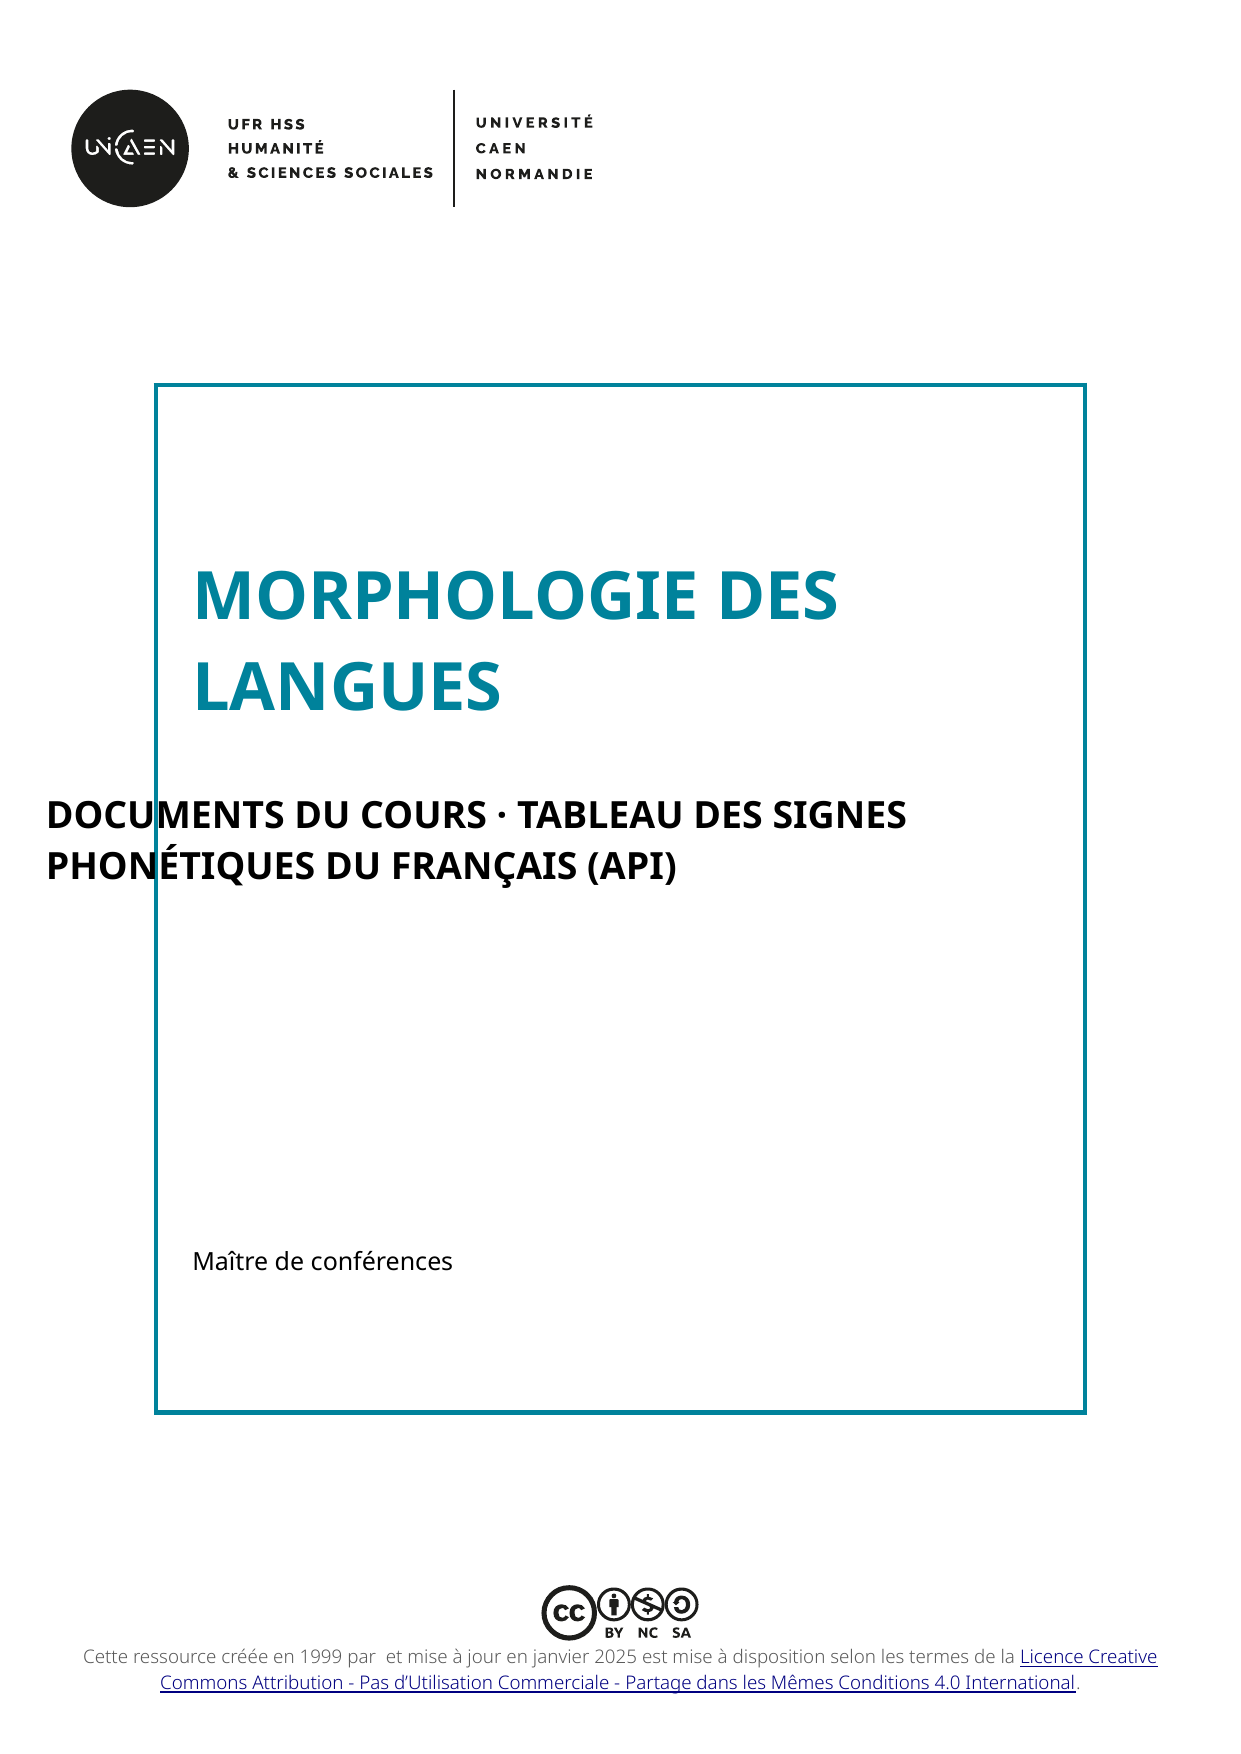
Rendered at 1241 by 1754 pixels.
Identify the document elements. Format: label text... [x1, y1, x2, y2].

text [1087, 1244, 1195, 1278]
text Maître de conférences [192, 1244, 1083, 1278]
text MORPHOLOGIE DES LANGUES [192, 548, 1059, 729]
text Documents du cours · Tableau des signes phonétiques du français (API) [46, 788, 154, 891]
text Documents du cours · Tableau des signes phonétiques du français (API) [158, 788, 1048, 891]
text Richard Renault [1087, 1186, 1195, 1231]
text Richard Renault [192, 1186, 1083, 1231]
